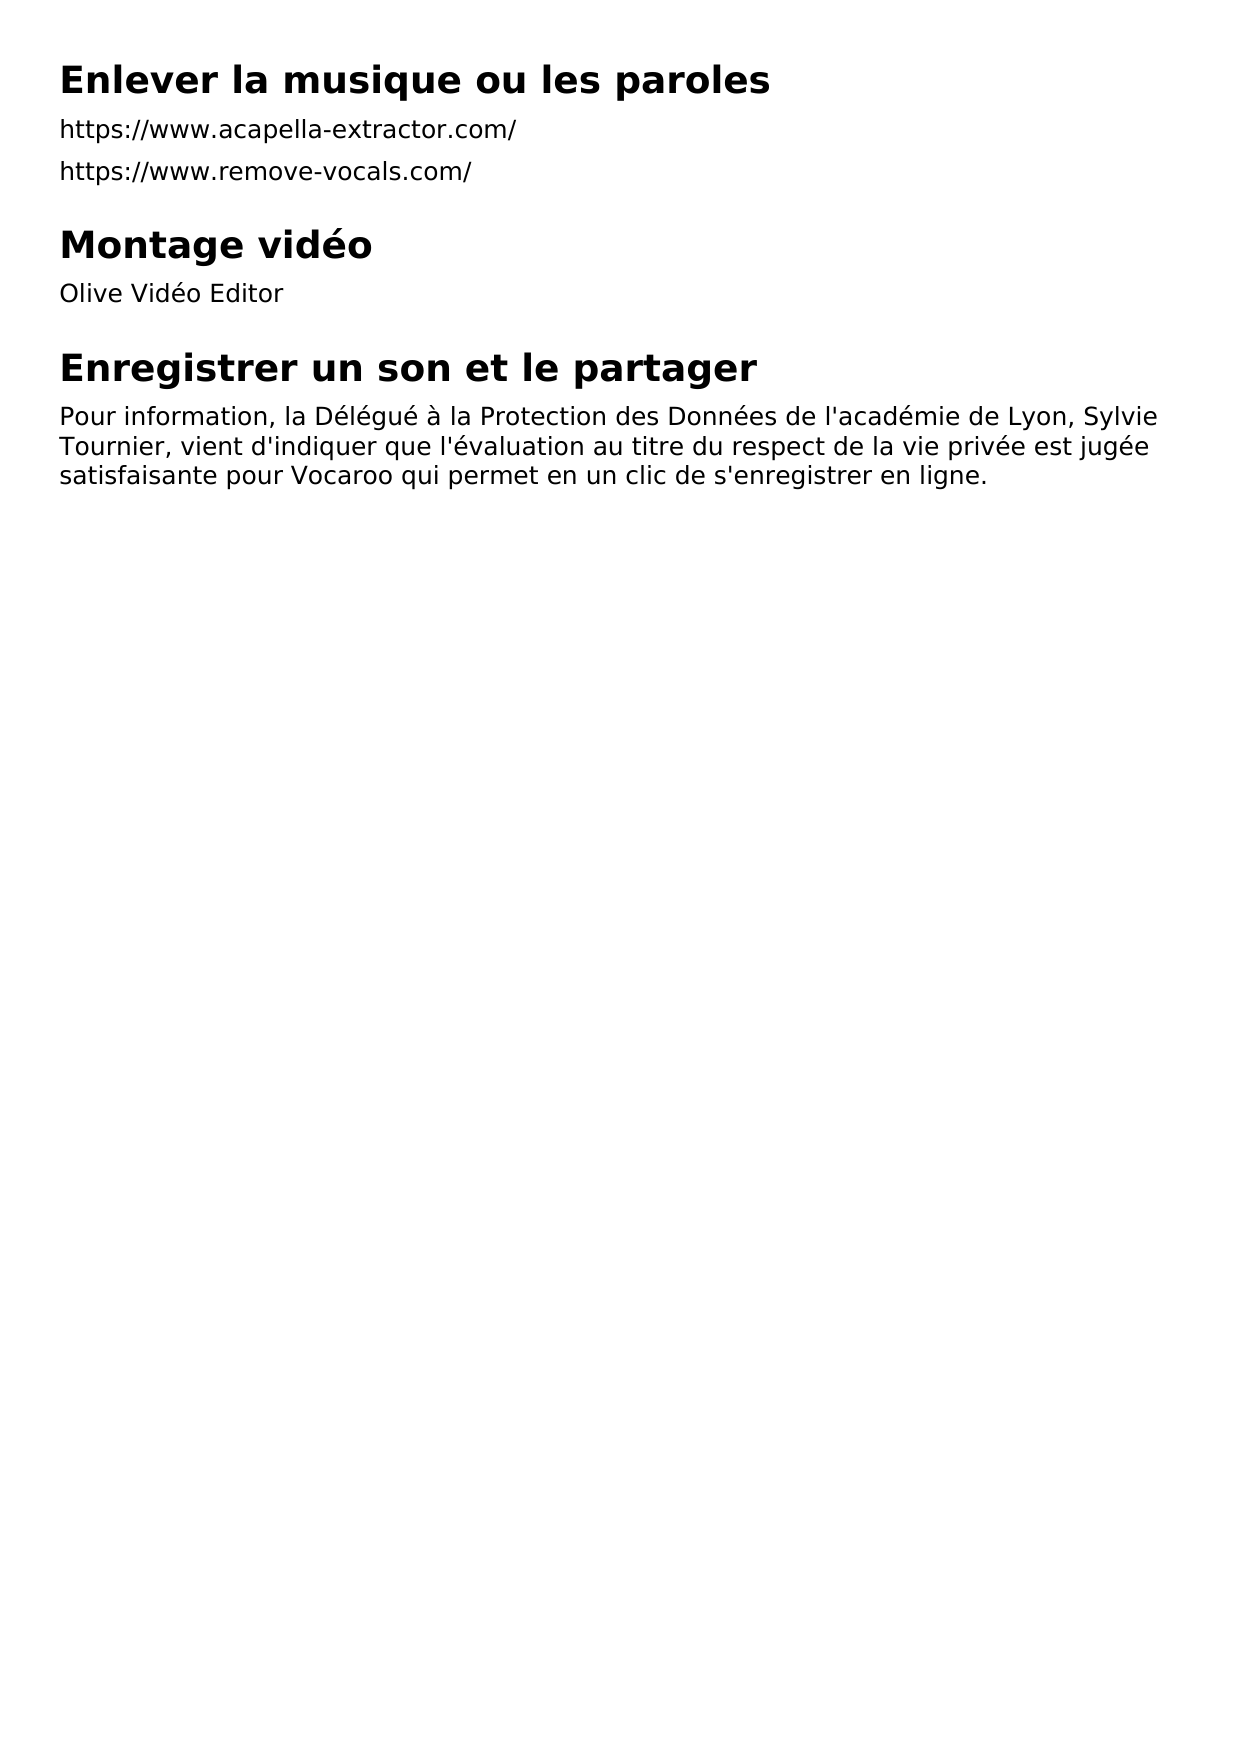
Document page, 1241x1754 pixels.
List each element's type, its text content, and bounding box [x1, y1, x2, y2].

subtitle Montage vidéo [59, 223, 1181, 267]
text https://www.remove-vocals.com/ [59, 157, 1181, 186]
text Pour information, la Délégué à la Protection des Données de l'académie de Lyon, Sylvie Tournier, vient d'indiquer que l'évaluation au titre du respect de la vie privée est jugée satisfaisante pour Vocaroo qui permet en un clic de s'enregistrer en ligne. [59, 402, 1181, 490]
text Olive Vidéo Editor [59, 280, 1181, 309]
subtitle Enregistrer un son et le partager [59, 346, 1181, 390]
subtitle Enlever la musique ou les paroles [59, 59, 1181, 103]
text https://www.acapella-extractor.com/ [59, 115, 1181, 144]
